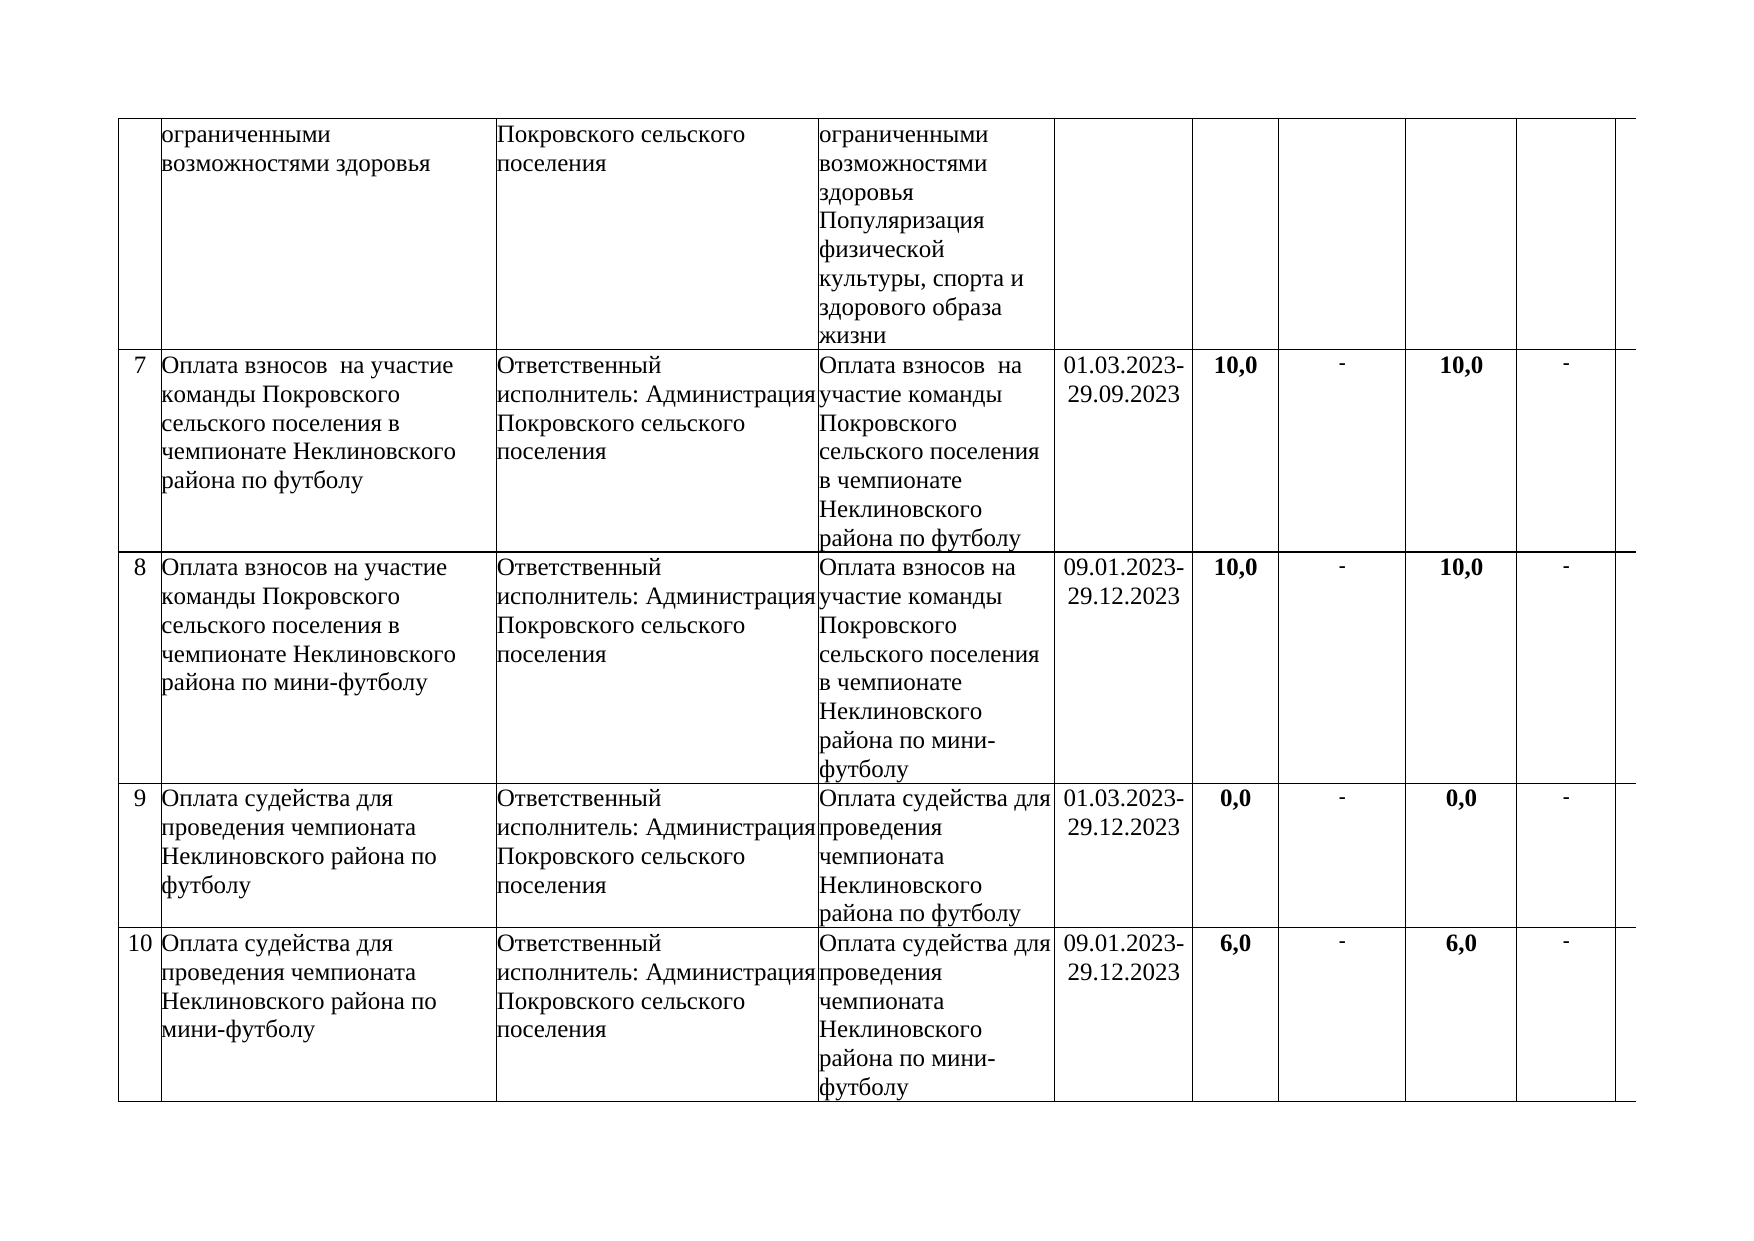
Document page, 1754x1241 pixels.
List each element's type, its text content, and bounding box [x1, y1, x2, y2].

table_cell [1616, 784, 1636, 927]
table_cell Оплата судейства для проведения чемпионата Неклиновского района по мини-футболу [819, 928, 1054, 1101]
table_cell Ответственный исполнитель: Администрация Покровского сельского поселения [497, 928, 818, 1101]
table_cell - [1279, 119, 1405, 349]
table_cell 8 [119, 553, 161, 782]
table_cell [1055, 119, 1192, 349]
table_cell [1616, 350, 1636, 551]
table_cell 0,0 [1406, 784, 1516, 927]
table_cell [1616, 119, 1636, 349]
table_cell - [1279, 784, 1405, 927]
table_cell - [1517, 784, 1615, 927]
table_cell 09.01.2023-29.12.2023 [1055, 553, 1192, 782]
table_cell Оплата взносов на участие команды Покровского сельского поселения в чемпионате Неклиновского района по мини-футболу [819, 553, 1054, 782]
table_cell - [1279, 928, 1405, 1101]
table_cell Ответственный исполнитель: Администрация Покровского сельского поселения [497, 350, 818, 551]
table_cell 10,0 [1406, 350, 1516, 551]
table_cell 0,0 [1193, 784, 1278, 927]
table_cell 10,0 [1406, 553, 1516, 782]
table_cell - [1406, 119, 1516, 349]
table_cell 10,0 [1193, 553, 1278, 782]
table_cell [1193, 119, 1278, 349]
table_cell 9 [119, 784, 161, 927]
table_cell Оплата судейства для проведения чемпионата Неклиновского района по футболу [162, 784, 496, 927]
table_cell Оплата судейства для проведения чемпионата Неклиновского района по мини-футболу [162, 928, 496, 1101]
table_cell ограниченными возможностями здоровья [162, 119, 496, 349]
table_cell - [1517, 119, 1615, 349]
table_cell Ответственный исполнитель: Администрация Покровского сельского поселения [497, 784, 818, 927]
table_cell Покровского сельского поселения [497, 119, 818, 349]
table_cell ограниченными возможностями здоровья Популяризация физической культуры, спорта и здорового образа жизни [819, 119, 1054, 349]
table_cell 09.01.2023-29.12.2023 [1055, 928, 1192, 1101]
table_cell 01.03.2023-29.09.2023 [1055, 350, 1192, 551]
table_cell [1616, 553, 1636, 782]
table_cell - [1279, 553, 1405, 782]
table_cell 6,0 [1406, 928, 1516, 1101]
table_cell 6,0 [1193, 928, 1278, 1101]
table_cell Оплата взносов на участие команды Покровского сельского поселения в чемпионате Неклиновского района по футболу [819, 350, 1054, 551]
table_cell Оплата взносов на участие команды Покровского сельского поселения в чемпионате Неклиновского района по мини-футболу [162, 553, 496, 782]
table_cell - [1279, 350, 1405, 551]
table_cell 10,0 [1193, 350, 1278, 551]
table_cell [1616, 928, 1636, 1101]
table_cell 01.03.2023-29.12.2023 [1055, 784, 1192, 927]
table_cell - [1517, 928, 1615, 1101]
table_cell 10 [119, 928, 161, 1101]
table_cell - [1517, 350, 1615, 551]
table_cell Оплата взносов на участие команды Покровского сельского поселения в чемпионате Неклиновского района по футболу [162, 350, 496, 551]
table_cell [119, 119, 161, 349]
table_cell Оплата судейства для проведения чемпионата Неклиновского района по футболу [819, 784, 1054, 927]
table_cell - [1517, 553, 1615, 782]
table_cell Ответственный исполнитель: Администрация Покровского сельского поселения [497, 553, 818, 782]
table_cell 7 [119, 350, 161, 551]
